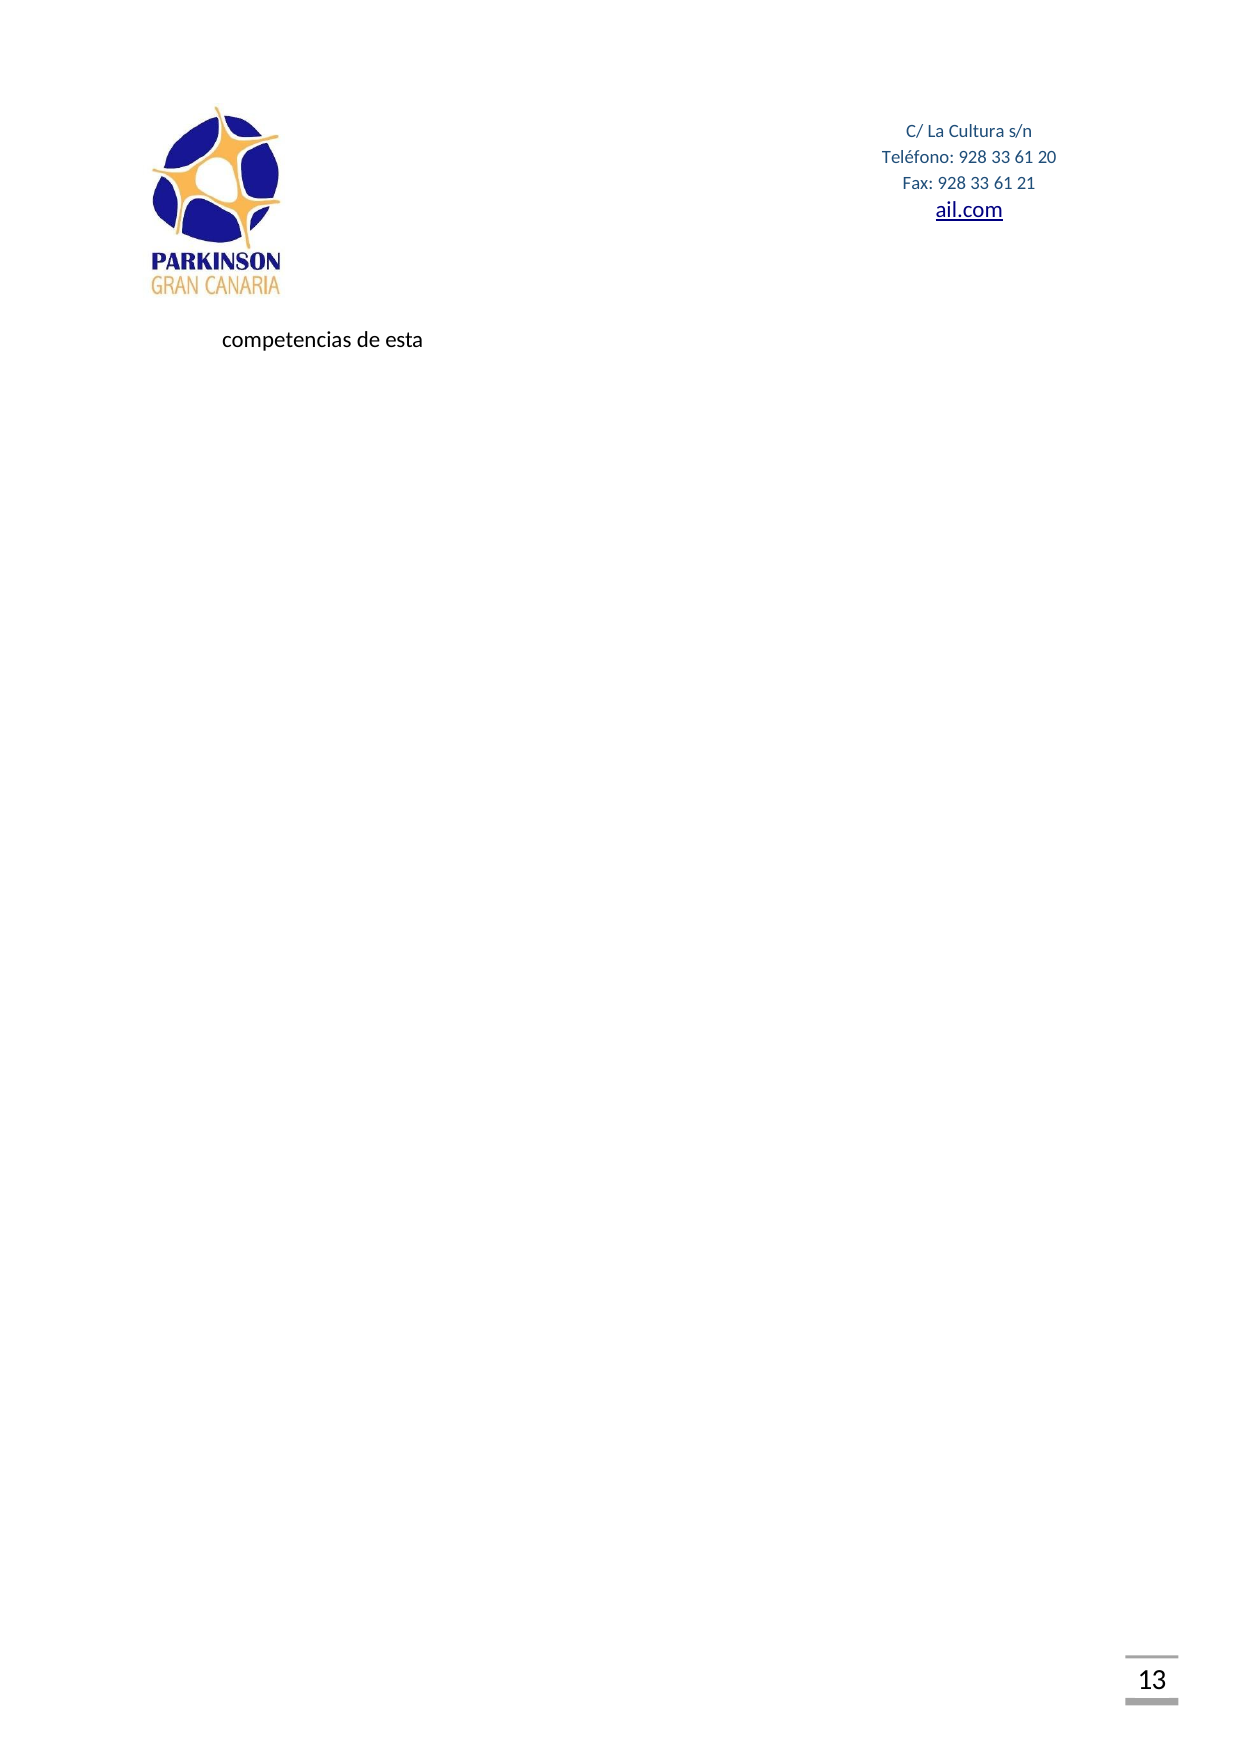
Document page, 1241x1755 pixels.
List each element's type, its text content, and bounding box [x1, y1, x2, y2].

text competencias de esta [222, 325, 1064, 353]
